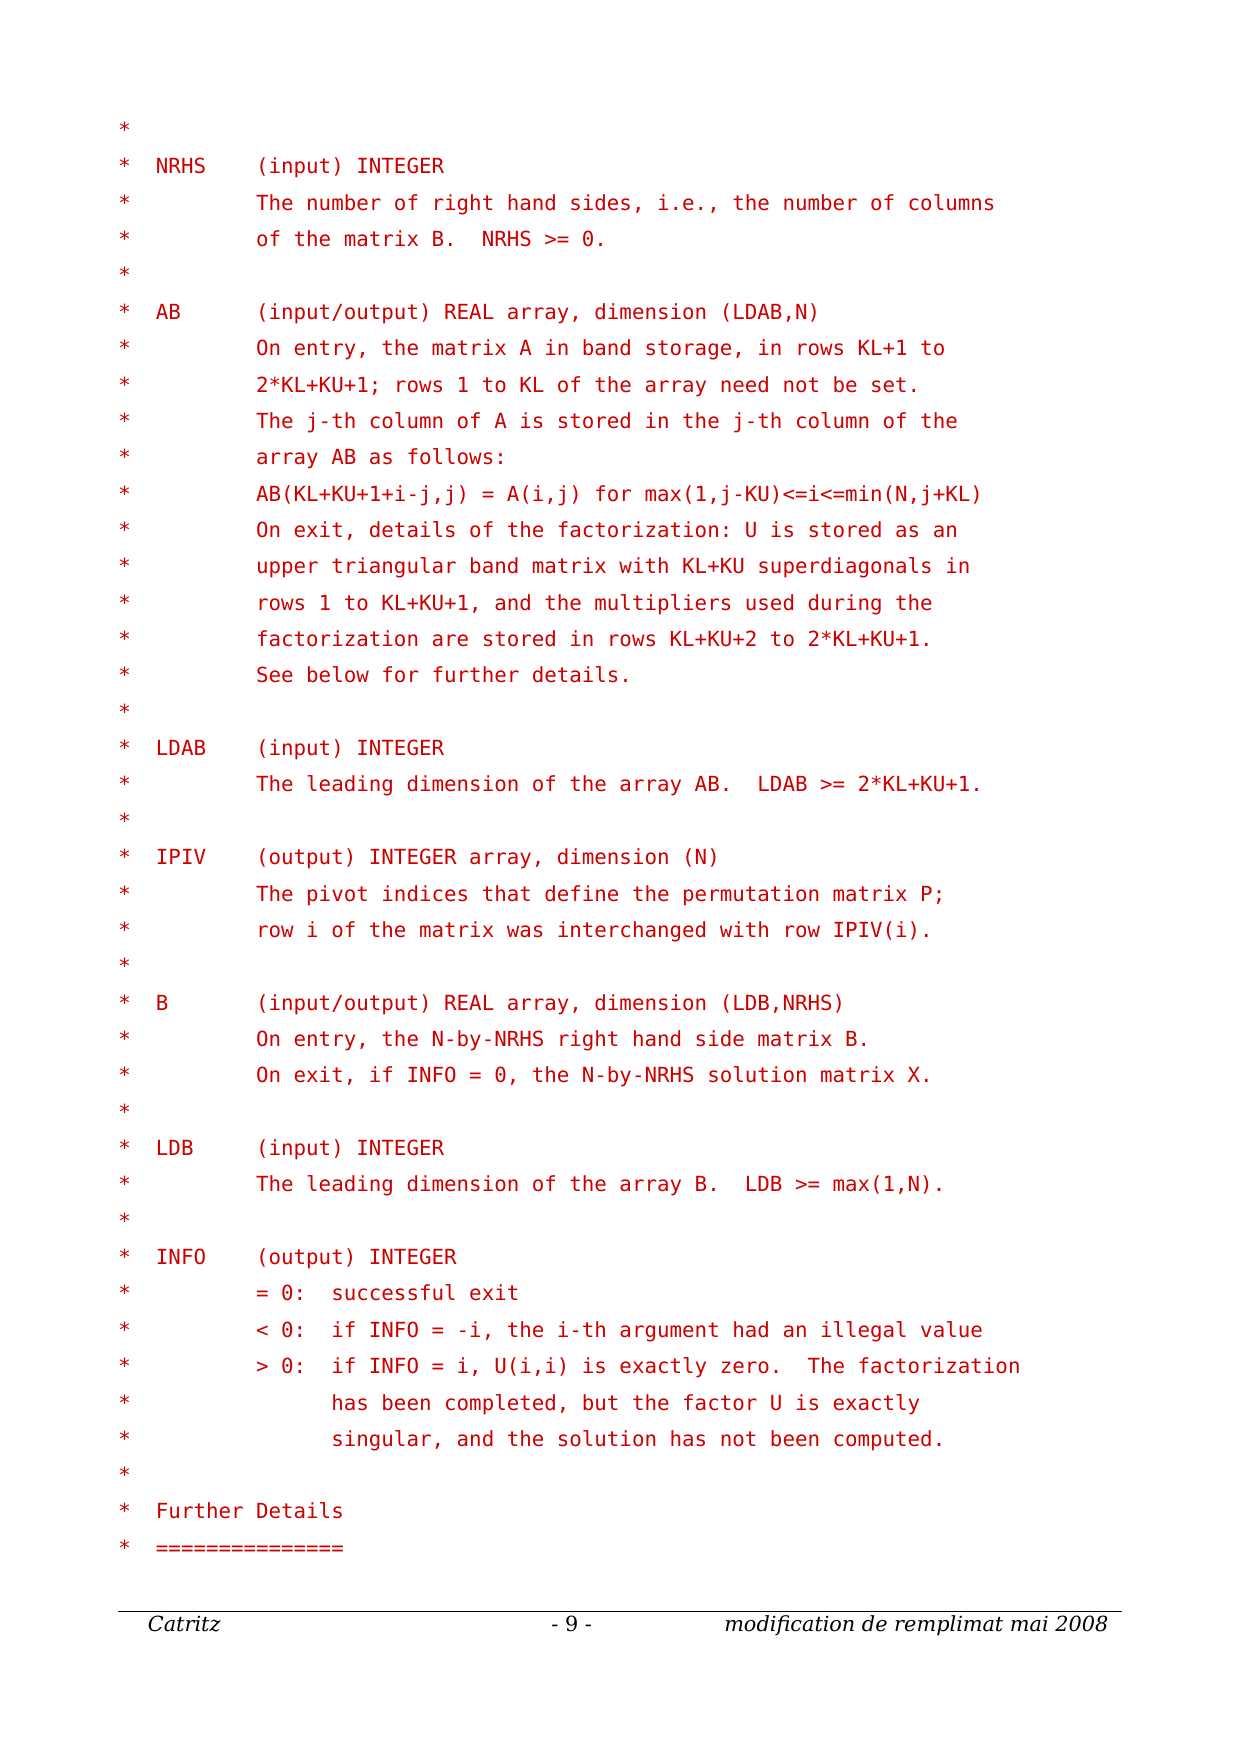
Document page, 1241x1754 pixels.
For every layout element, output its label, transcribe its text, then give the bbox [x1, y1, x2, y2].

text * The pivot indices that define the permutation matrix P; [118, 882, 1122, 906]
text * The number of right hand sides, i.e., the number of columns [118, 191, 1122, 215]
text * [118, 954, 1122, 978]
text * upper triangular band matrix with KL+KU superdiagonals in [118, 554, 1122, 579]
text * [118, 1209, 1122, 1233]
text * AB (input/output) REAL array, dimension (LDAB,N) [118, 300, 1122, 324]
text * < 0: if INFO = -i, the i-th argument had an illegal value [118, 1318, 1122, 1342]
text * = 0: successful exit [118, 1281, 1122, 1306]
text * [118, 700, 1122, 724]
text * array AB as follows: [118, 445, 1122, 469]
text * NRHS (input) INTEGER [118, 154, 1122, 179]
text * On entry, the N-by-NRHS right hand side matrix B. [118, 1027, 1122, 1051]
text * On entry, the matrix A in band storage, in rows KL+1 to [118, 336, 1122, 361]
text * The j-th column of A is stored in the j-th column of the [118, 409, 1122, 433]
text * has been completed, but the factor U is exactly [118, 1391, 1122, 1415]
text * The leading dimension of the array B. LDB >= max(1,N). [118, 1172, 1122, 1197]
text * [118, 263, 1122, 288]
text * On exit, if INFO = 0, the N-by-NRHS solution matrix X. [118, 1063, 1122, 1088]
text * AB(KL+KU+1+i-j,j) = A(i,j) for max(1,j-KU)<=i<=min(N,j+KL) [118, 482, 1122, 506]
text * See below for further details. [118, 663, 1122, 688]
text * On exit, details of the factorization: U is stored as an [118, 518, 1122, 542]
text * 2*KL+KU+1; rows 1 to KL of the array need not be set. [118, 373, 1122, 397]
text * [118, 809, 1122, 833]
text * IPIV (output) INTEGER array, dimension (N) [118, 845, 1122, 869]
text * LDAB (input) INTEGER [118, 736, 1122, 760]
text * rows 1 to KL+KU+1, and the multipliers used during the [118, 591, 1122, 615]
text * The leading dimension of the array AB. LDAB >= 2*KL+KU+1. [118, 772, 1122, 797]
text * B (input/output) REAL array, dimension (LDB,NRHS) [118, 991, 1122, 1015]
text * [118, 1463, 1122, 1487]
text * factorization are stored in rows KL+KU+2 to 2*KL+KU+1. [118, 627, 1122, 651]
text * row i of the matrix was interchanged with row IPIV(i). [118, 918, 1122, 942]
text * of the matrix B. NRHS >= 0. [118, 227, 1122, 251]
text * =============== [118, 1536, 1122, 1560]
text * Further Details [118, 1499, 1122, 1524]
text * LDB (input) INTEGER [118, 1136, 1122, 1160]
text * > 0: if INFO = i, U(i,i) is exactly zero. The factorization [118, 1354, 1122, 1378]
text * INFO (output) INTEGER [118, 1245, 1122, 1269]
text * [118, 1100, 1122, 1124]
text * singular, and the solution has not been computed. [118, 1427, 1122, 1451]
text * [118, 118, 1122, 142]
